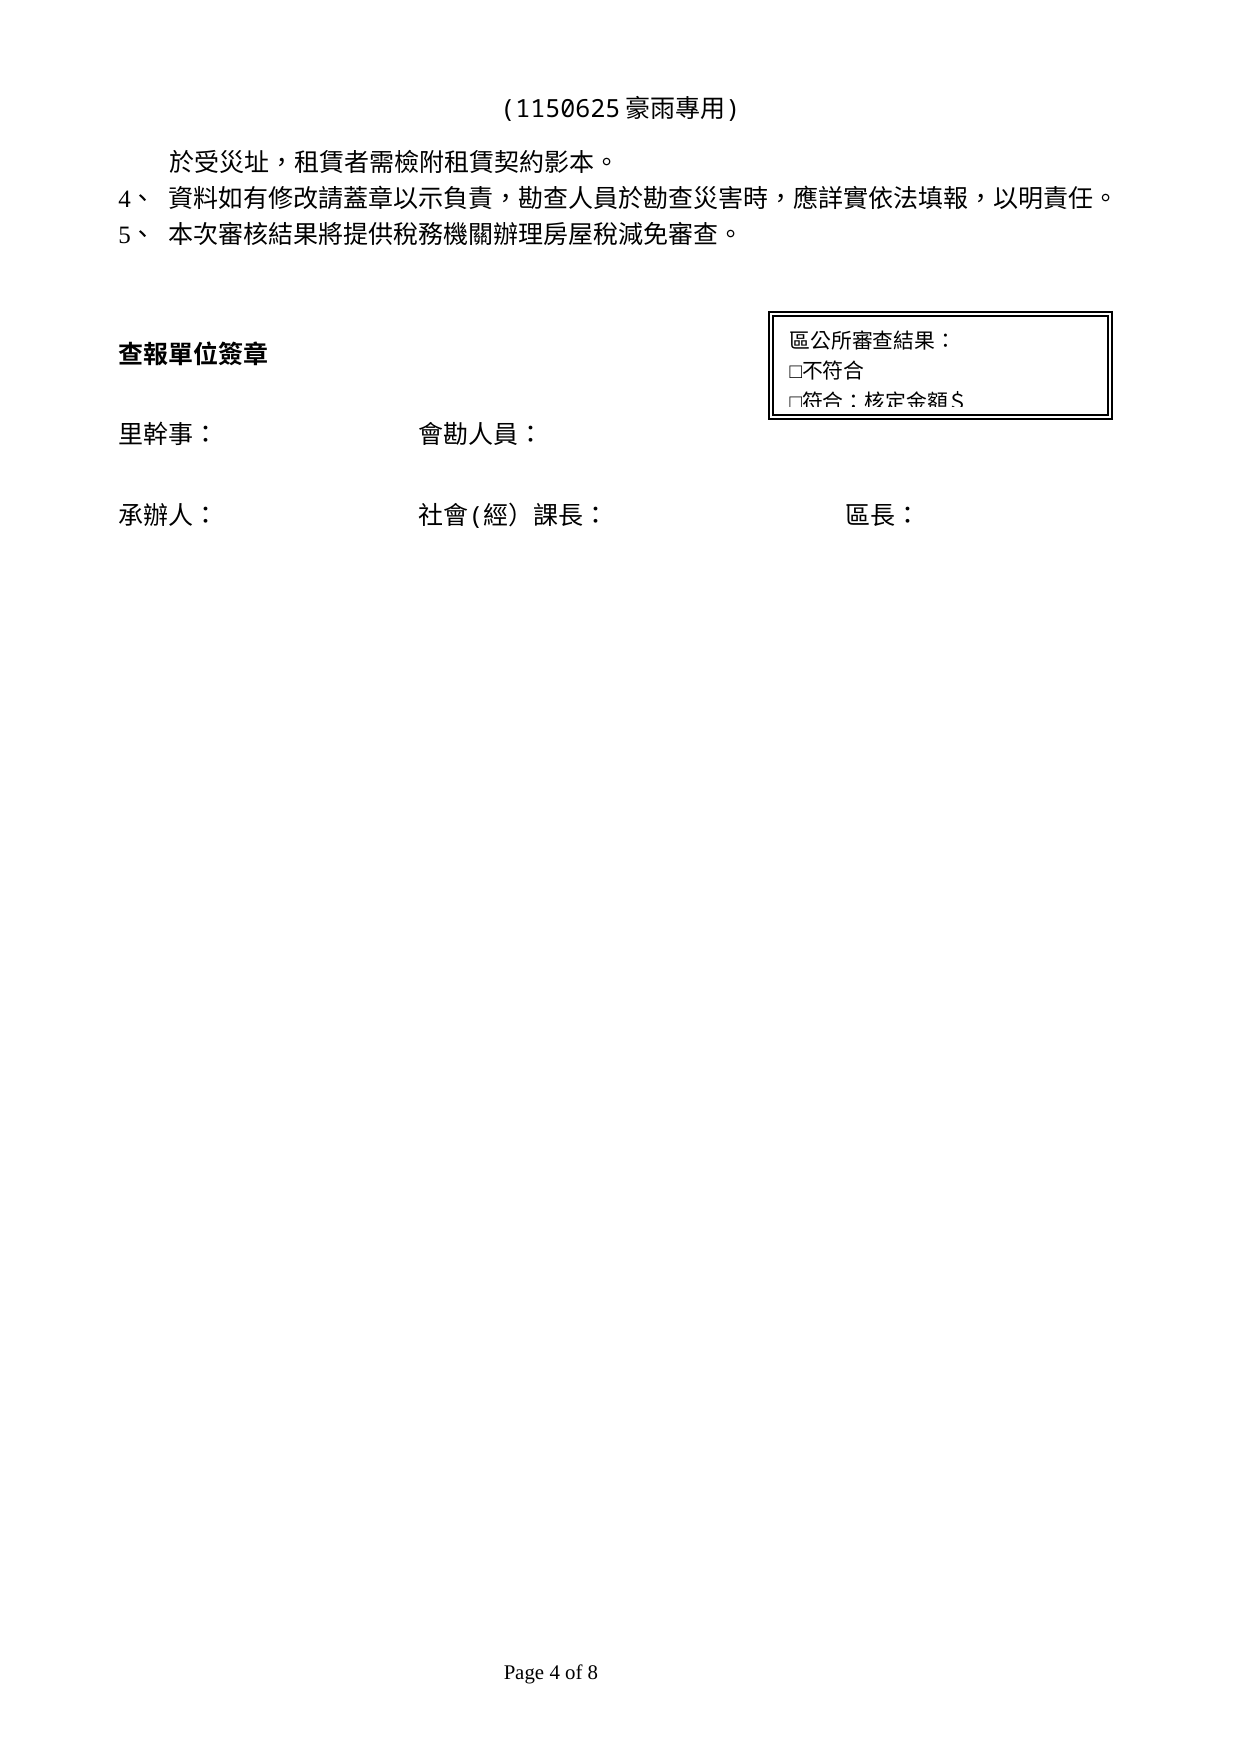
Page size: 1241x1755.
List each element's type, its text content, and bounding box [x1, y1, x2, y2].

text 里幹事： 會勘人員： [118, 391, 1122, 454]
text 查報單位簽章 [118, 311, 768, 373]
list 於受災址，租賃者需檢附租賃契約影本。 [118, 142, 1122, 179]
list 資料如有修改請蓋章以示負責，勘查人員於勘查災害時，應詳實依法填報，以明責任。 [118, 179, 1122, 215]
text □不符合 [789, 355, 1092, 385]
text 區公所審查結果： [789, 324, 1092, 355]
list 本次審核結果將提供稅務機關辦理房屋稅減免審查。 [118, 215, 1122, 251]
text □符合：核定金額＄ [789, 385, 1092, 406]
text [1113, 311, 1122, 373]
text 承辦人： 社會(經）課長： 區長： [118, 472, 1122, 534]
